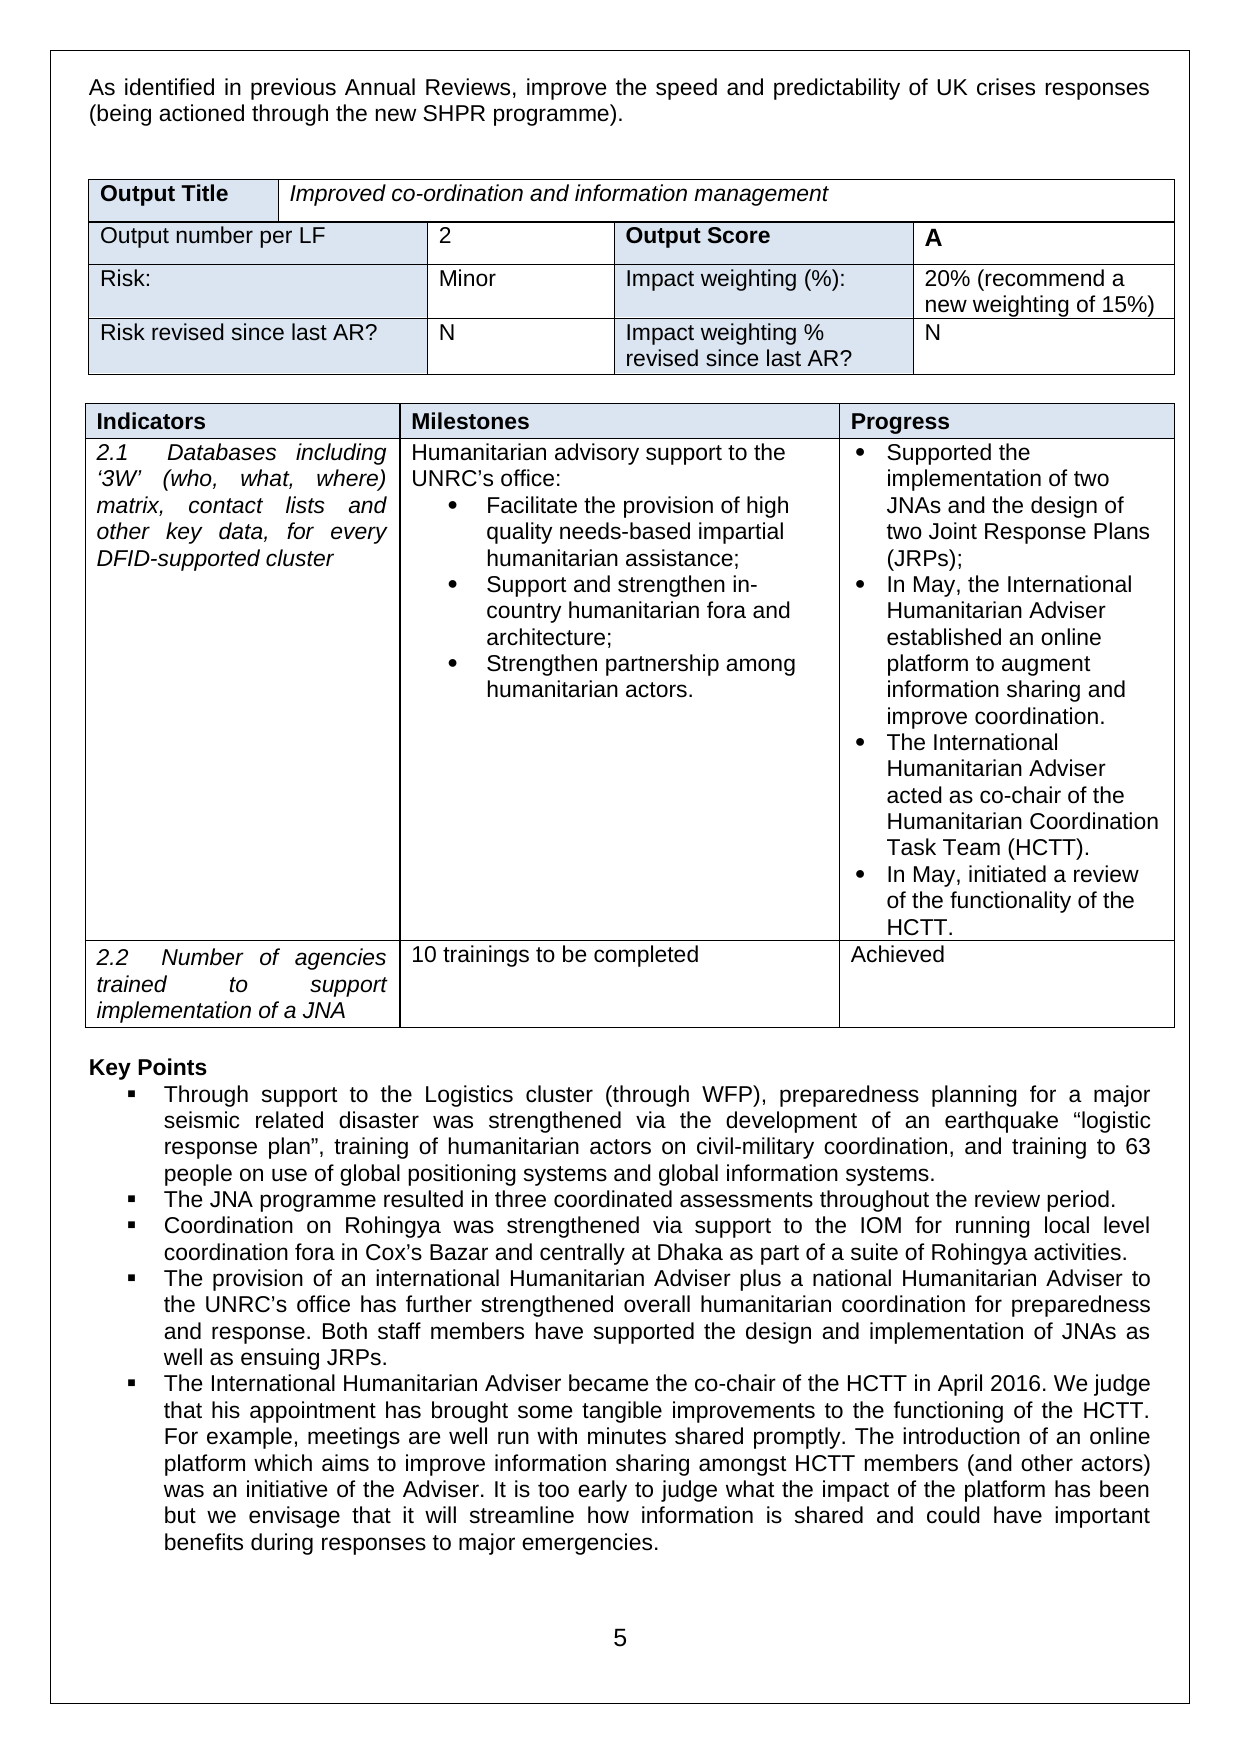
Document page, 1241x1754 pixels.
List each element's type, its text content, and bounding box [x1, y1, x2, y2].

table_cell A [914, 223, 1174, 264]
table_header Improved co-ordination and information management [279, 180, 1174, 221]
table_cell Humanitarian advisory support to the UNRC’s office: Facilitate the provision of high quality needs-based impartial humanitarian assistance; Support and strengthen in-country humanitarian fora and architecture; Strengthen partnership among humanitarian actors. [401, 439, 839, 940]
table_cell Achieved [840, 941, 1174, 1027]
text As identified in previous Annual Reviews, improve the speed and predictability of UK crises responses (being actioned through the new SHPR programme). [89, 74, 1152, 127]
table_cell Output number per LF [89, 223, 427, 264]
table_cell Supported the implementation of two JNAs and the design of two Joint Response Plans (JRPs); In May, the International Humanitarian Adviser established an online platform to augment information sharing and improve coordination. The International Humanitarian Adviser acted as co-chair of the Humanitarian Coordination Task Team (HCTT). In May, initiated a review of the functionality of the HCTT. [840, 439, 1174, 940]
table_header Output Title [89, 180, 278, 221]
table_header Milestones [401, 404, 839, 438]
table_cell Impact weighting (%): [615, 265, 913, 317]
table_cell 2.1 Databases including ‘3W’ (who, what, where) matrix, contact lists and other key data, for every DFID-supported cluster [86, 439, 399, 940]
table_cell 10 trainings to be completed [401, 941, 839, 1027]
table_cell Output Score [615, 223, 913, 264]
table_cell Minor [428, 265, 614, 317]
list Through support to the Logistics cluster (through WFP), preparedness planning for a major seismic related disaster was strengthened via the development of an earthquake “logistic response plan”, training of humanitarian actors on civil-military coordination, and training to 63 people on use of global positioning systems and global information systems. [126, 1081, 1152, 1186]
table_cell N [428, 319, 614, 373]
list The JNA programme resulted in three coordinated assessments throughout the review period. [126, 1186, 1152, 1212]
table_cell N [914, 319, 1174, 373]
list Coordination on Rohingya was strengthened via support to the IOM for running local level coordination fora in Cox’s Bazar and centrally at Dhaka as part of a suite of Rohingya activities. [126, 1212, 1152, 1265]
table_cell Risk: [89, 265, 427, 317]
table_cell 2.2 Number of agencies trained to support implementation of a JNA [86, 941, 399, 1027]
table_cell Impact weighting % revised since last AR? [615, 319, 913, 373]
table_cell Risk revised since last AR? [89, 319, 427, 373]
table_header Indicators [86, 404, 399, 438]
table_cell 2 [428, 223, 614, 264]
table_header Progress [840, 404, 1174, 438]
text Key Points [89, 1054, 1152, 1081]
table_cell 20% (recommend a new weighting of 15%) [914, 265, 1174, 317]
list The International Humanitarian Adviser became the co-chair of the HCTT in April 2016. We judge that his appointment has brought some tangible improvements to the functioning of the HCTT. For example, meetings are well run with minutes shared promptly. The introduction of an online platform which aims to improve information sharing amongst HCTT members (and other actors) was an initiative of the Adviser. It is too early to judge what the impact of the platform has been but we envisage that it will streamline how information is shared and could have important benefits during responses to major emergencies. [126, 1370, 1152, 1555]
list The provision of an international Humanitarian Adviser plus a national Humanitarian Adviser to the UNRC’s office has further strengthened overall humanitarian coordination for preparedness and response. Both staff members have supported the design and implementation of JNAs as well as ensuing JRPs. [126, 1265, 1152, 1370]
